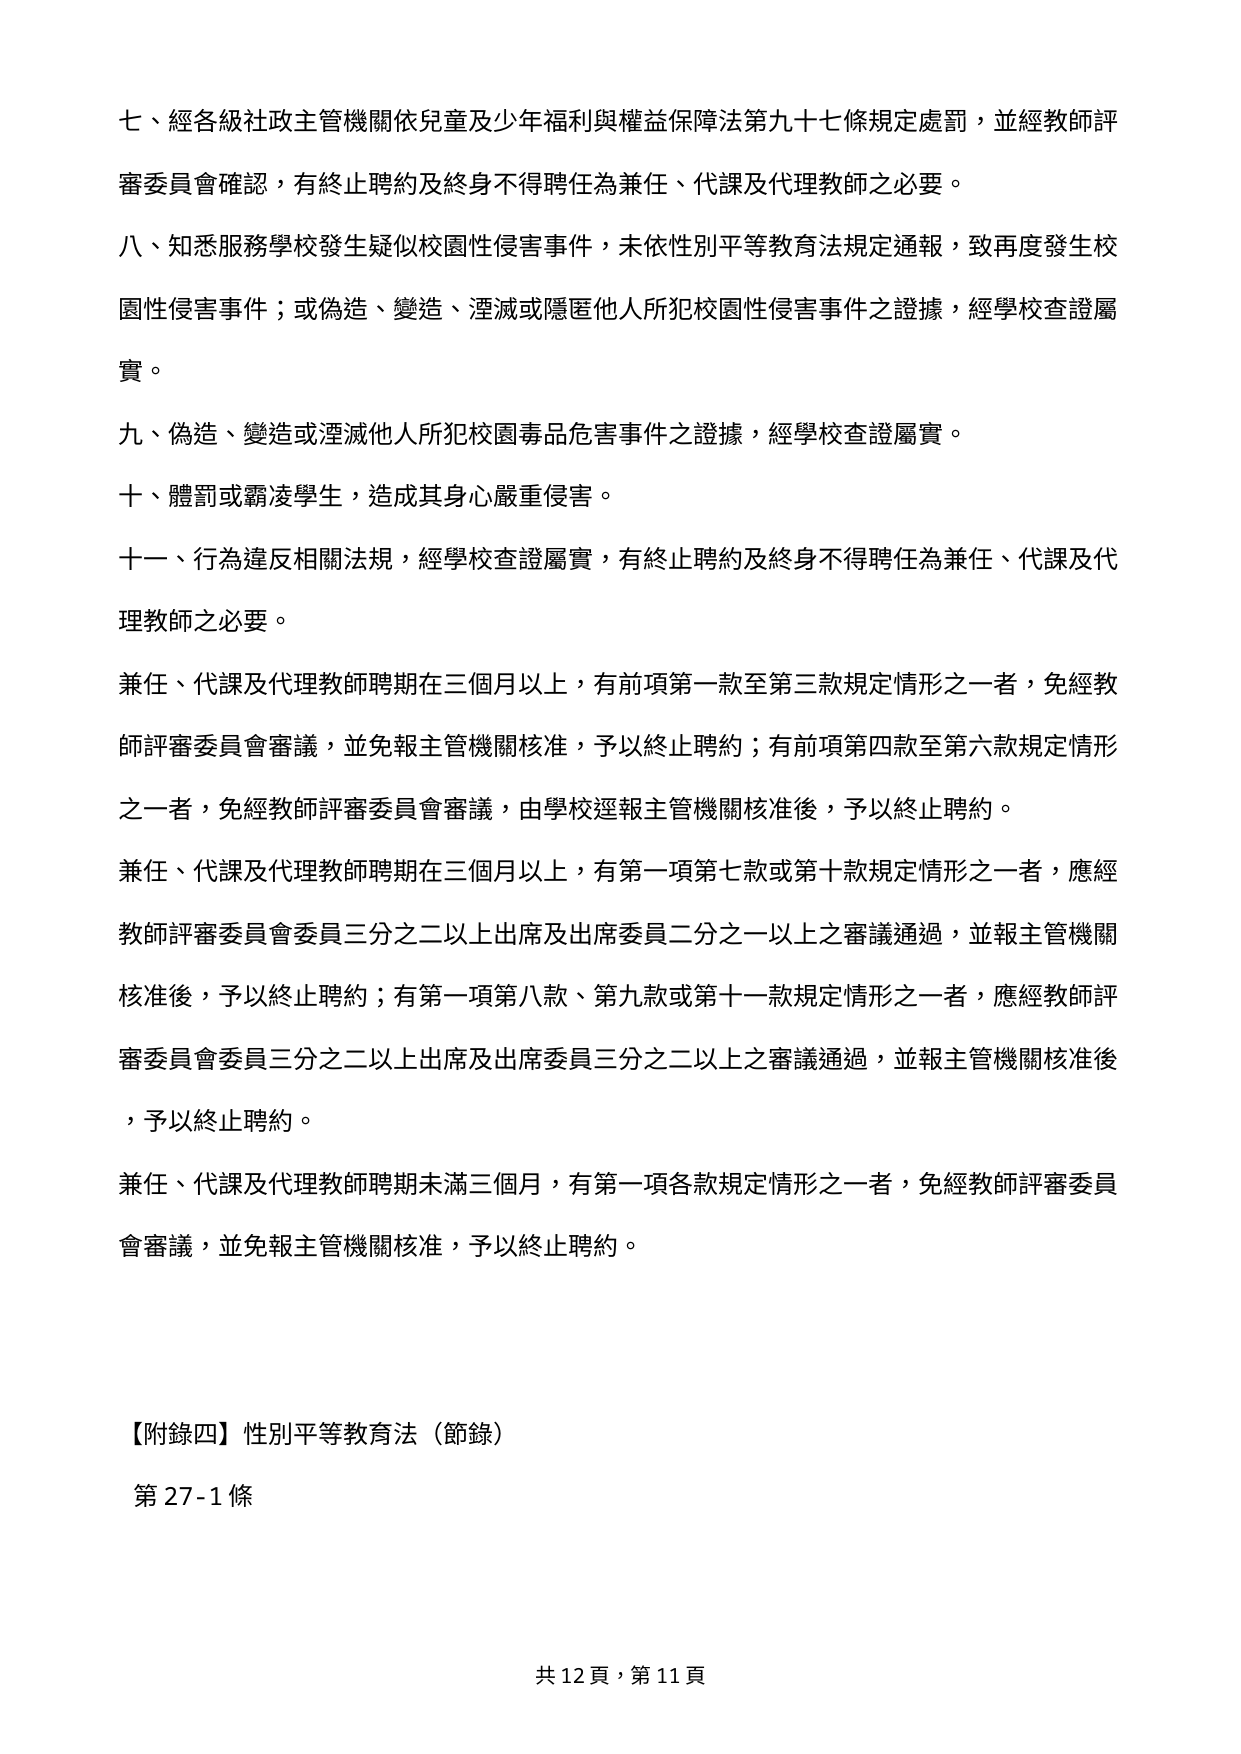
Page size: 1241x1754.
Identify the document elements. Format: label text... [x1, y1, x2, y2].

text 九、偽造、變造或湮滅他人所犯校園毒品危害事件之證據，經學校查證屬實。 [118, 391, 1122, 453]
text 十一、行為違反相關法規，經學校查證屬實，有終止聘約及終身不得聘任為兼任、代課及代理教師之必要。 [118, 516, 1122, 641]
text 【附錄四】性別平等教育法（節錄） [118, 1391, 1122, 1453]
text 兼任、代課及代理教師聘期在三個月以上，有第一項第七款或第十款規定情形之一者，應經教師評審委員會委員三分之二以上出席及出席委員二分之一以上之審議通過，並報主管機關核准後，予以終止聘約；有第一項第八款、第九款或第十一款規定情形之一者，應經教師評審委員會委員三分之二以上出席及出席委員三分之二以上之審議通過，並報主管機關核准後 [118, 828, 1122, 1078]
text 七、經各級社政主管機關依兒童及少年福利與權益保障法第九十七條規定處罰，並經教師評審委員會確認，有終止聘約及終身不得聘任為兼任、代課及代理教師之必要。 [118, 78, 1122, 203]
text 十、體罰或霸凌學生，造成其身心嚴重侵害。 [118, 453, 1122, 516]
text 兼任、代課及代理教師聘期在三個月以上，有前項第一款至第三款規定情形之一者，免經教師評審委員會審議，並免報主管機關核准，予以終止聘約；有前項第四款至第六款規定情形之一者，免經教師評審委員會審議，由學校逕報主管機關核准後，予以終止聘約。 [118, 641, 1122, 828]
text 八、知悉服務學校發生疑似校園性侵害事件，未依性別平等教育法規定通報，致再度發生校園性侵害事件；或偽造、變造、湮滅或隱匿他人所犯校園性侵害事件之證據，經學校查證屬實。 [118, 203, 1122, 391]
text 第27-1條 [133, 1453, 1122, 1516]
text 兼任、代課及代理教師聘期未滿三個月，有第一項各款規定情形之一者，免經教師評審委員會審議，並免報主管機關核准，予以終止聘約。 [118, 1141, 1122, 1266]
text ，予以終止聘約。 [118, 1078, 1122, 1141]
